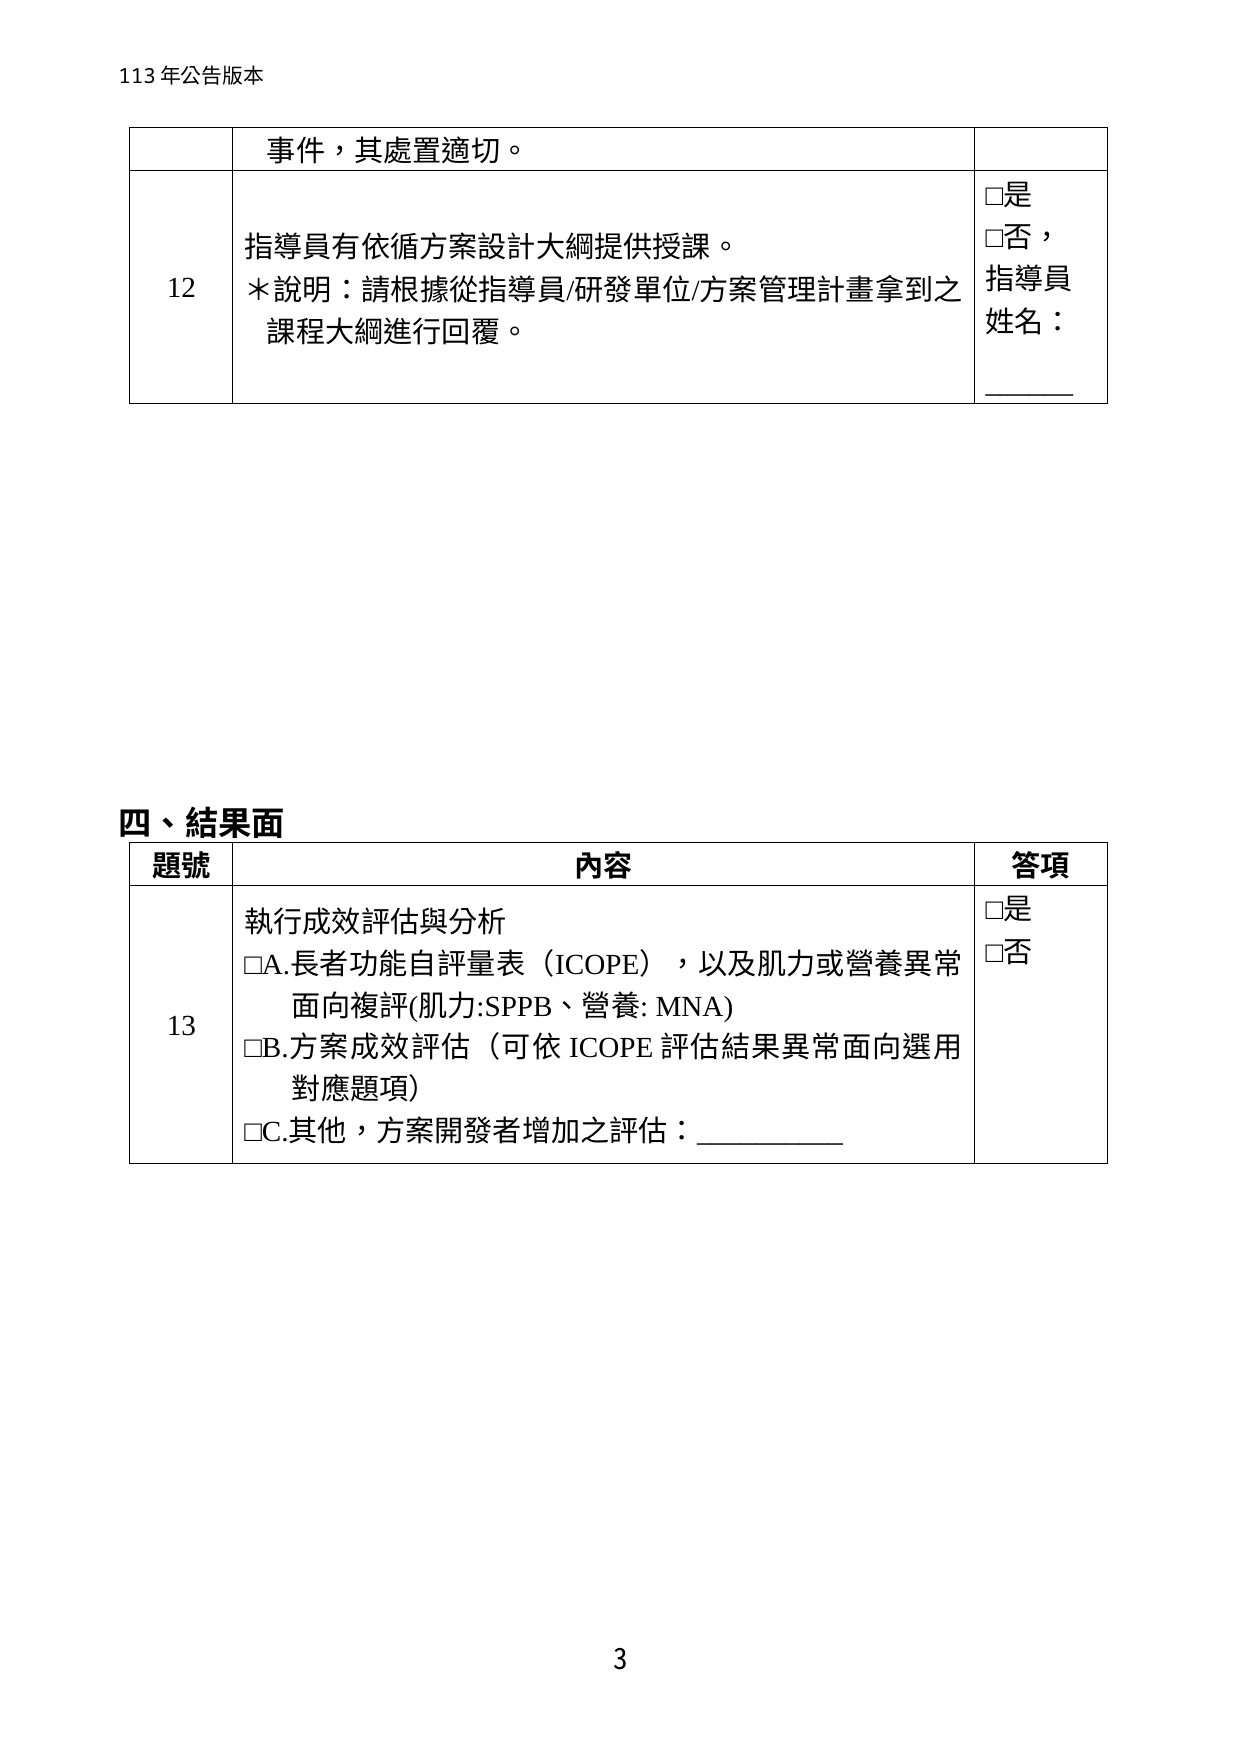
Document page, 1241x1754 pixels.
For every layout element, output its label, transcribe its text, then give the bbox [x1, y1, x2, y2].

table_cell [975, 128, 1107, 170]
table_cell [130, 128, 232, 170]
table_cell 執行成效評估與分析 □A.長者功能自評量表（ICOPE），以及肌力或營養異常面向複評(肌力:SPPB、營養: MNA) □B.方案成效評估（可依ICOPE評估結果異常面向選用對應題項） □C.其他，方案開發者增加之評估：__________ [233, 886, 974, 1163]
table_cell 12 [130, 171, 232, 403]
table_header 內容 [233, 843, 974, 885]
table_header 題號 [130, 843, 232, 885]
table_header 答項 [975, 843, 1107, 885]
table_cell □是 □否 [975, 886, 1107, 1163]
table_cell 13 [130, 886, 232, 1163]
table_cell 指導員有依循方案設計大綱提供授課。 ＊說明：請根據從指導員/研發單位/方案管理計畫拿到之課程大綱進行回覆。 [233, 171, 974, 403]
table_cell □是 □否， 指導員 姓名： ______ [975, 171, 1107, 403]
table_cell 事件，其處置適切。 [233, 128, 974, 170]
text 四、結果面 [118, 779, 1122, 842]
